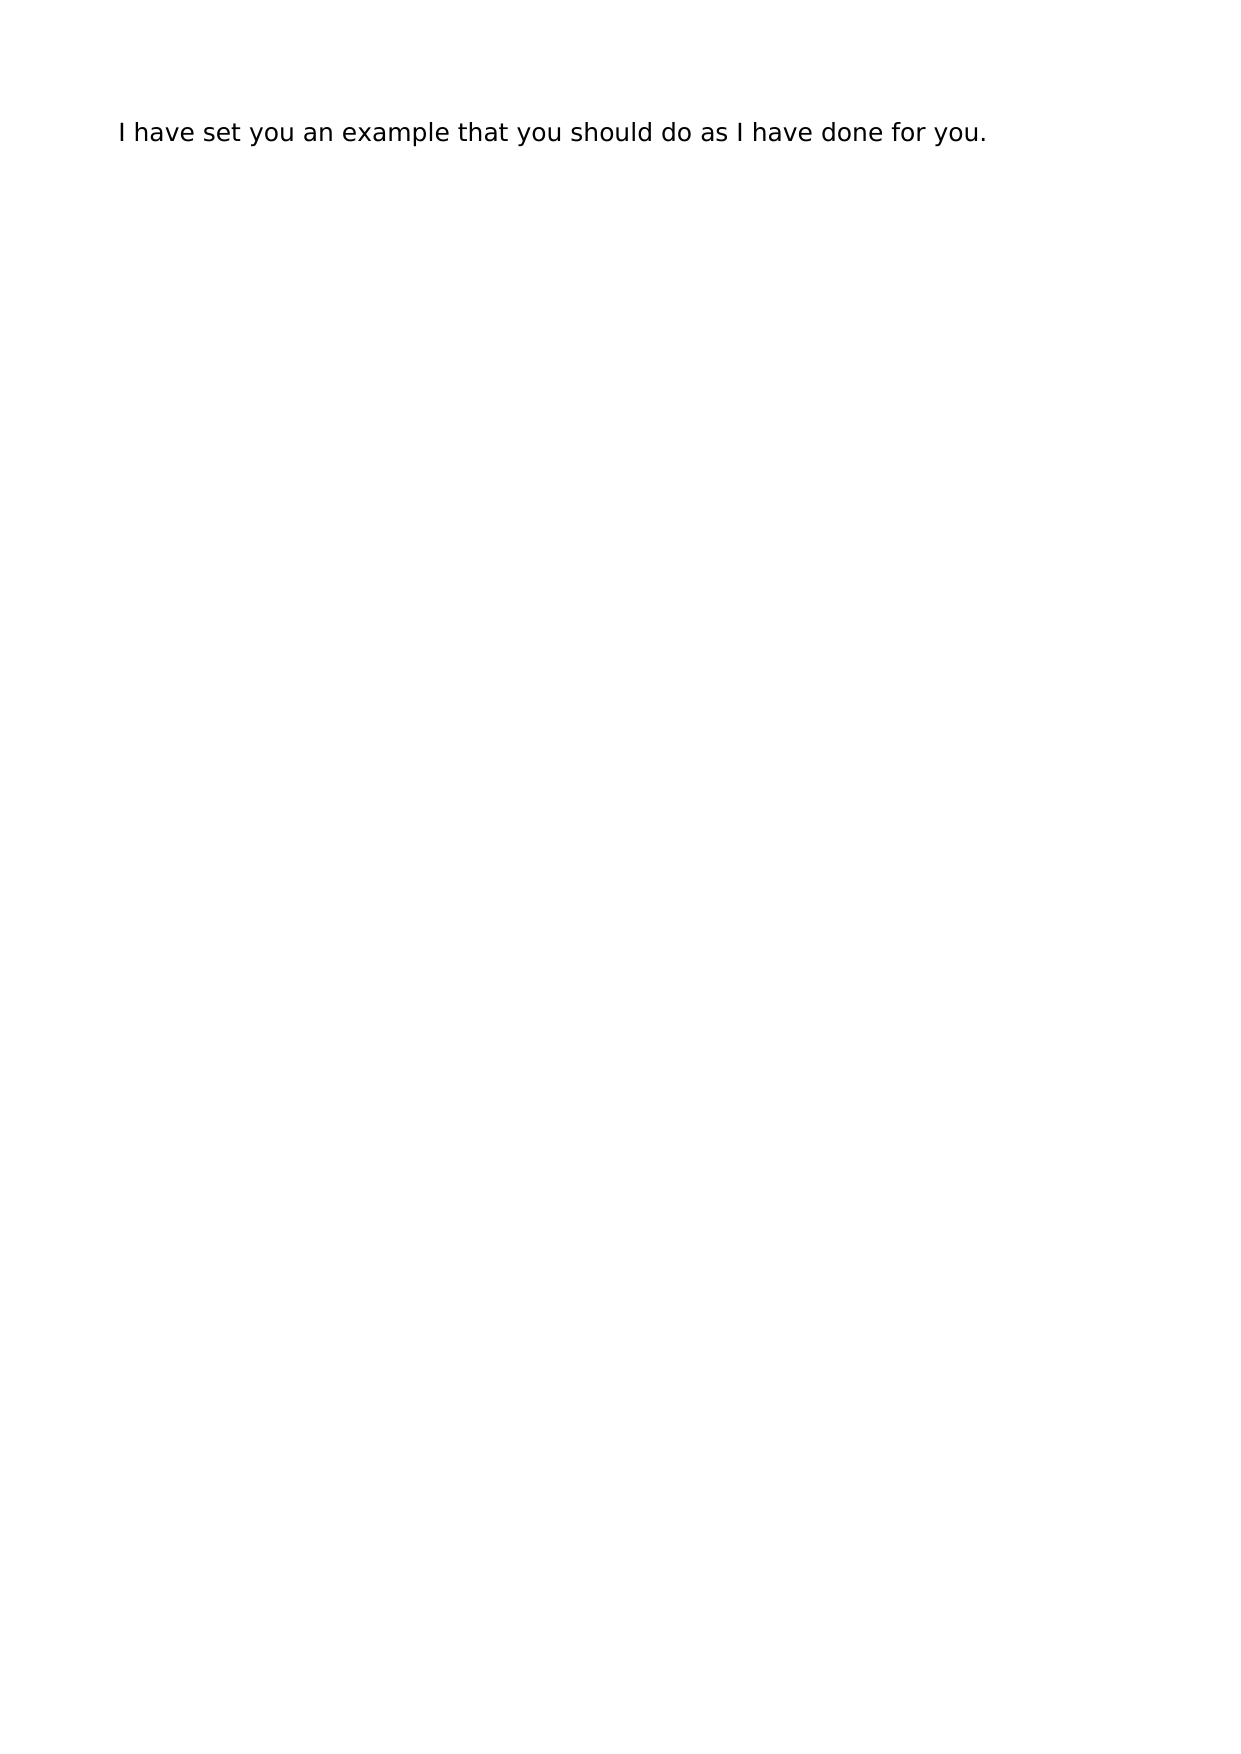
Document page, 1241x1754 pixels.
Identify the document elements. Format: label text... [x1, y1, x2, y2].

text I have set you an example that you should do as I have done for you. [118, 118, 1122, 147]
